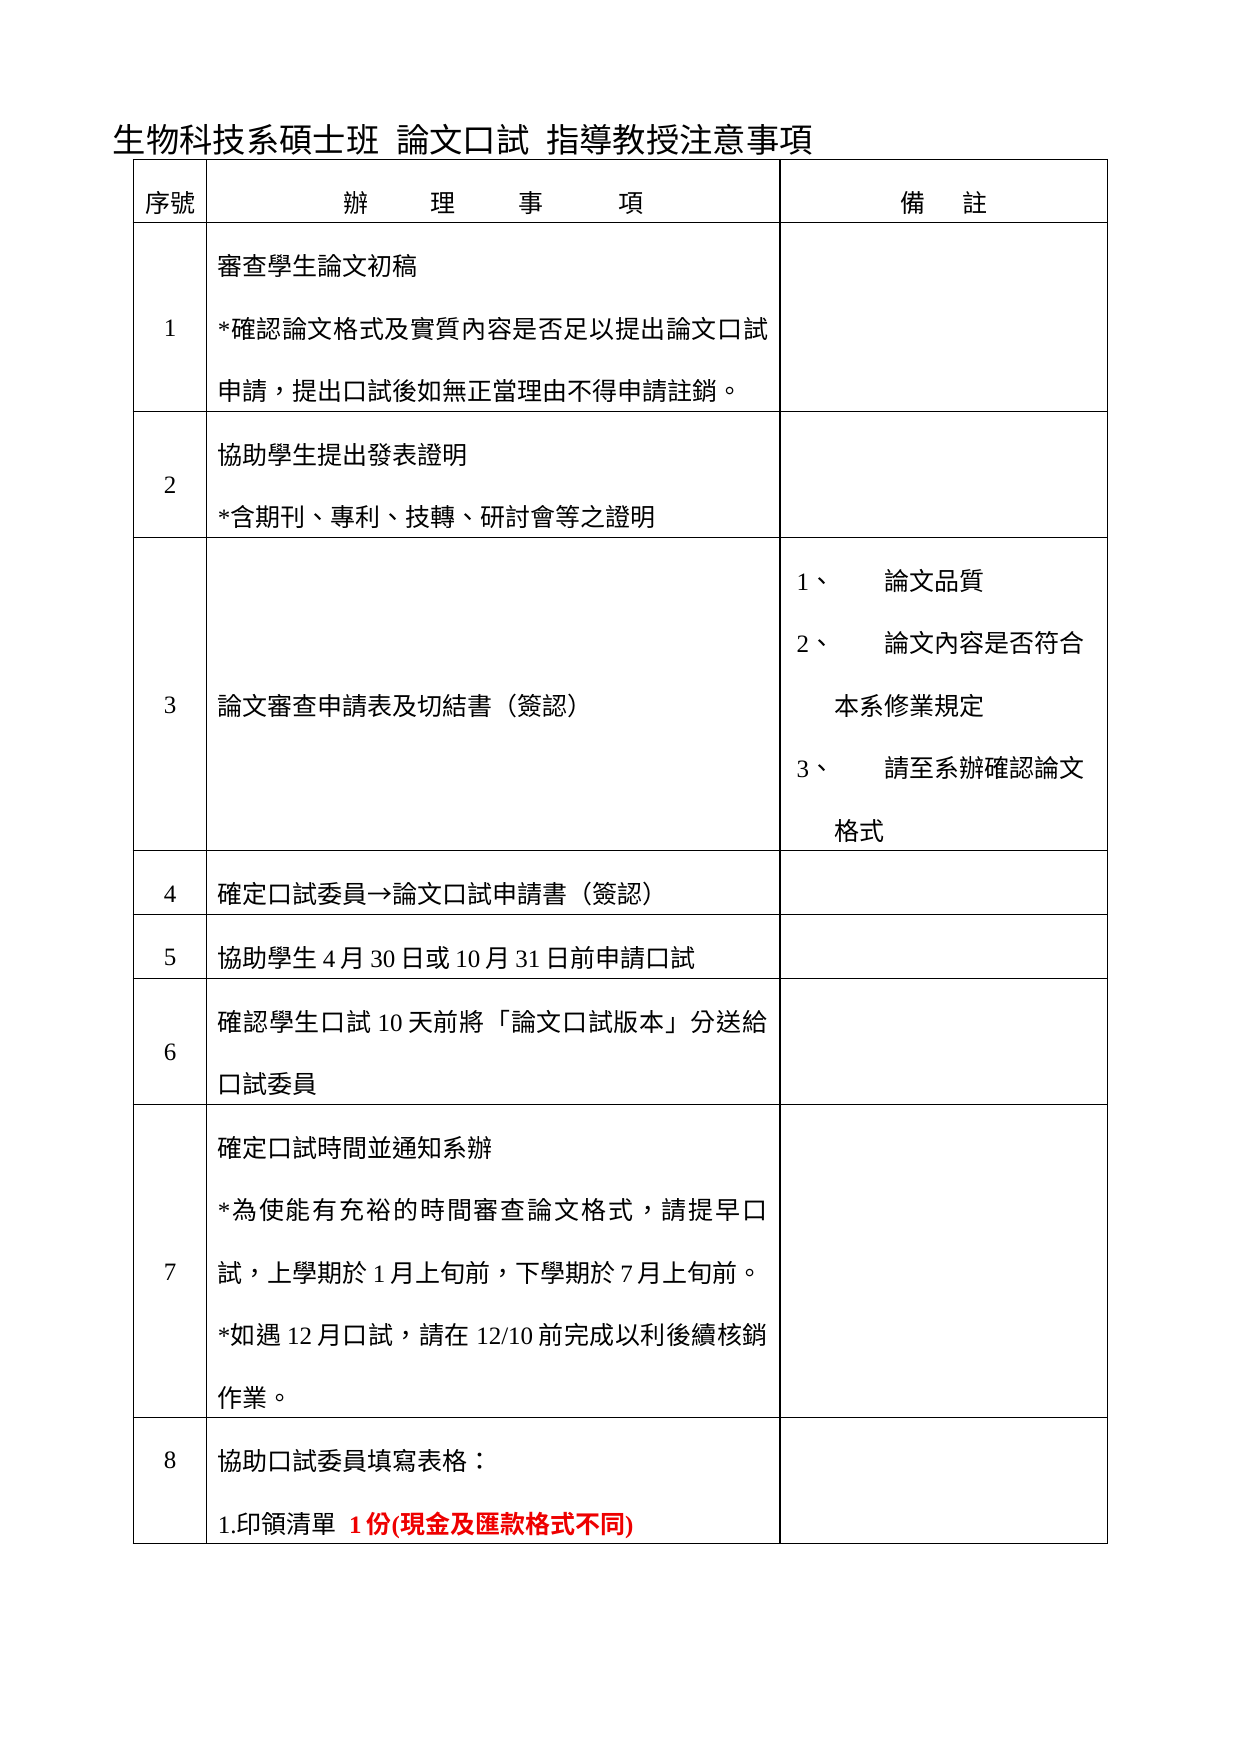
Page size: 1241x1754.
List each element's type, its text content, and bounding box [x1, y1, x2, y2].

table_cell [781, 979, 1107, 1103]
table_cell [781, 851, 1107, 914]
table_cell [781, 412, 1107, 537]
table_cell 協助口試委員填寫表格： 1.印領清單 1份(現金及匯款格式不同) [207, 1418, 779, 1543]
table_cell [781, 223, 1107, 411]
table_cell 4 [134, 851, 206, 914]
table_cell [781, 915, 1107, 977]
table_cell 2 [134, 412, 206, 537]
table_cell 8 [134, 1418, 206, 1543]
table_cell 論文審查申請表及切結書（簽認） [207, 538, 779, 850]
table_cell 協助學生提出發表證明 *含期刊、專利、技轉、研討會等之證明 [207, 412, 779, 537]
table_cell 審查學生論文初稿 *確認論文格式及實質內容是否足以提出論文口試申請，提出口試後如無正當理由不得申請註銷。 [207, 223, 779, 411]
table_cell 協助學生4月30日或10月31日前申請口試 [207, 915, 779, 977]
table_header 序號 [134, 160, 206, 222]
table_cell 確定口試委員→論文口試申請書（簽認） [207, 851, 779, 914]
table_cell 5 [134, 915, 206, 977]
table_cell [781, 1105, 1107, 1417]
table_header 辦 理 事 項 [207, 160, 779, 222]
table_cell 確認學生口試10天前將「論文口試版本」分送給口試委員 [207, 979, 779, 1103]
text 生物科技系碩士班 論文口試 指導教授注意事項 [112, 96, 1128, 159]
table_cell 3 [134, 538, 206, 850]
table_cell 6 [134, 979, 206, 1103]
table_header 備 註 [781, 160, 1107, 222]
table_cell 7 [134, 1105, 206, 1417]
table_cell 論文品質 論文內容是否符合本系修業規定 請至系辦確認論文格式 [781, 538, 1107, 850]
table_cell 確定口試時間並通知系辦 *為使能有充裕的時間審查論文格式，請提早口試，上學期於1月上旬前，下學期於7月上旬前。 *如遇12月口試，請在12/10前完成以利後續核銷作業。 [207, 1105, 779, 1417]
table_cell 1 [134, 223, 206, 411]
table_cell [781, 1418, 1107, 1543]
